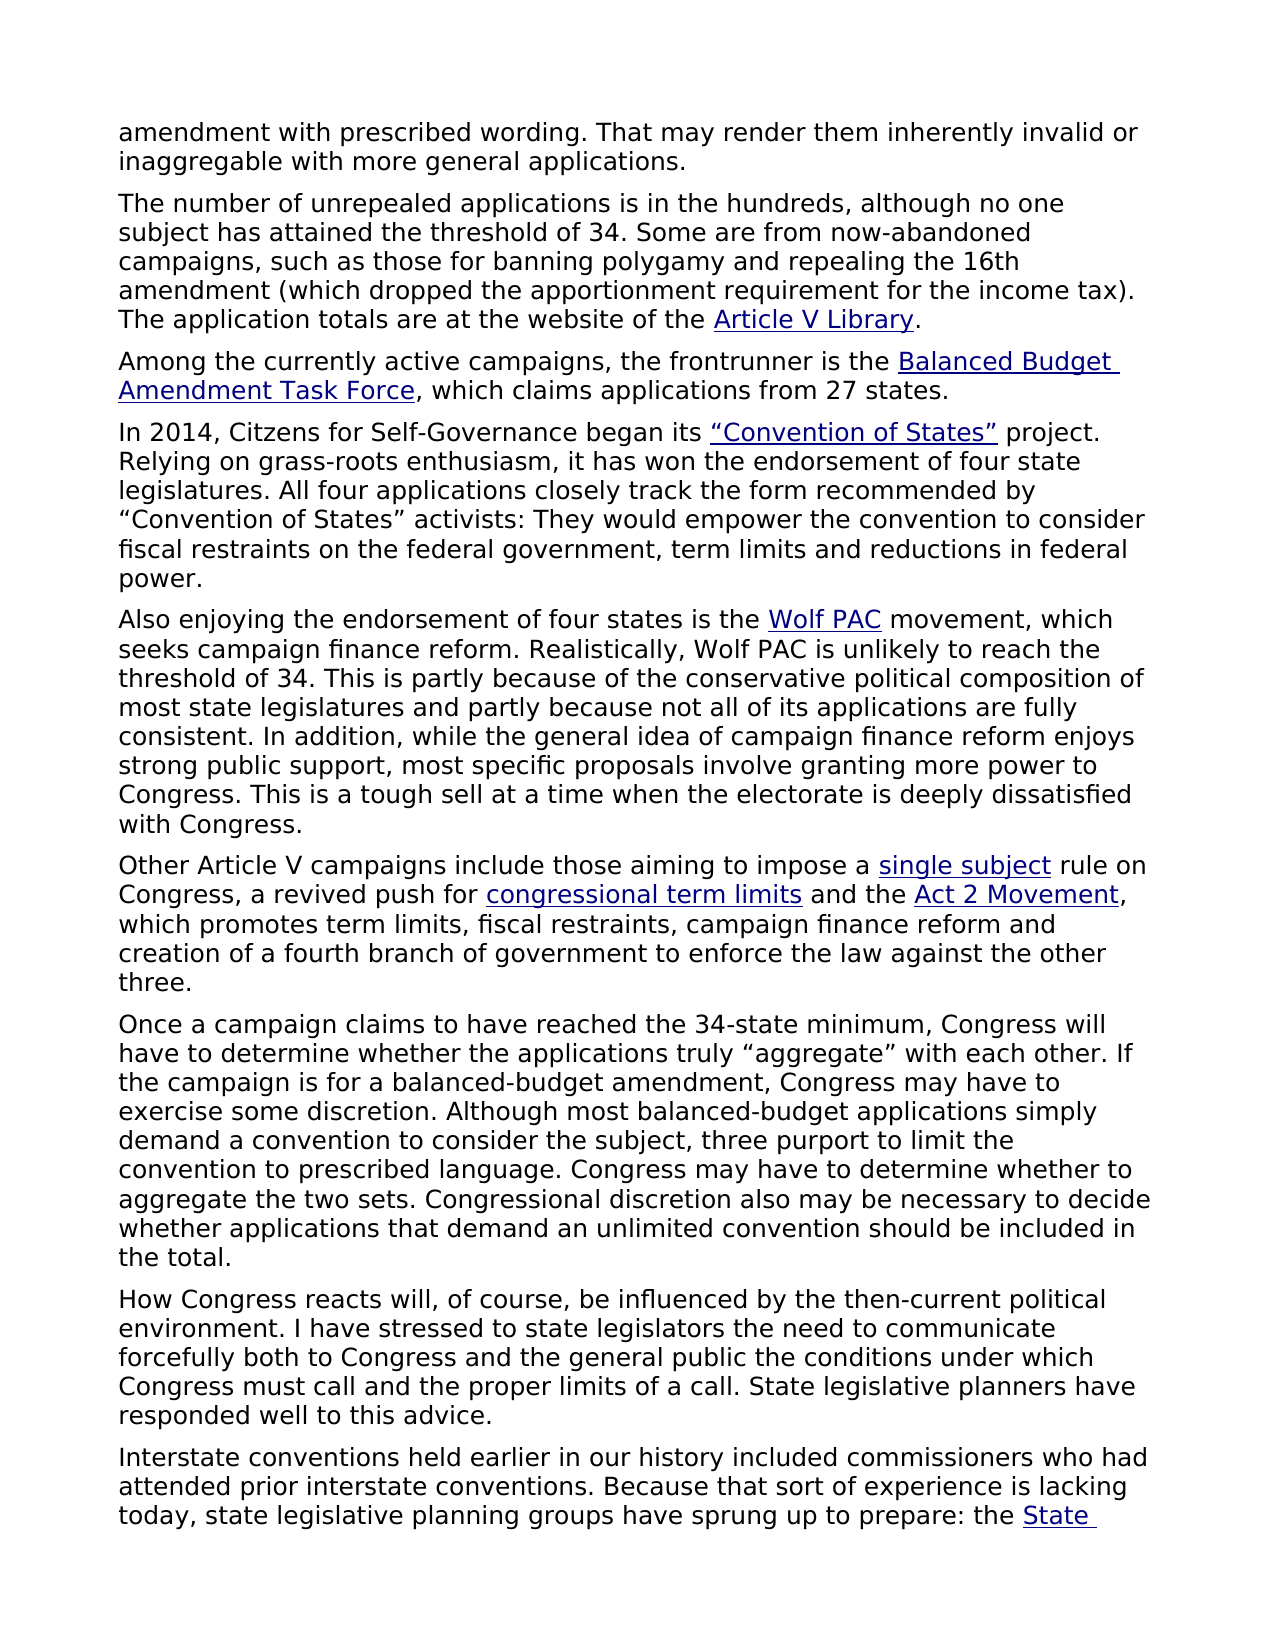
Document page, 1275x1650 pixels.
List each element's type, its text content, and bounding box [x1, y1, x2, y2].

text amendment with prescribed wording. That may render them inherently invalid or inaggregable with more general applications. [118, 118, 1157, 176]
text In 2014, Citzens for Self-Governance began its “Convention of States” project. Relying on grass-roots enthusiasm, it has won the endorsement of four state legislatures. All four applications closely track the form recommended by “Convention of States” activists: They would empower the convention to consider fiscal restraints on the federal government, term limits and reductions in federal power. [118, 418, 1157, 593]
text The number of unrepealed applications is in the hundreds, although no one subject has attained the threshold of 34. Some are from now-abandoned campaigns, such as those for banning polygamy and repealing the 16th amendment (which dropped the apportionment requirement for the income tax). The application totals are at the website of the Article V Library. [118, 189, 1157, 335]
text Once a campaign claims to have reached the 34-state minimum, Congress will have to determine whether the applications truly “aggregate” with each other. If the campaign is for a balanced-budget amendment, Congress may have to exercise some discretion. Although most balanced-budget applications simply demand a convention to consider the subject, three purport to limit the convention to prescribed language. Congress may have to determine whether to aggregate the two sets. Congressional discretion also may be necessary to decide whether applications that demand an unlimited convention should be included in the total. [118, 1010, 1157, 1272]
text Also enjoying the endorsement of four states is the Wolf PAC movement, which seeks campaign finance reform. Realistically, Wolf PAC is unlikely to reach the threshold of 34. This is partly because of the conservative political composition of most state legislatures and partly because not all of its applications are fully consistent. In addition, while the general idea of campaign finance reform enjoys strong public support, most specific proposals involve granting more power to Congress. This is a tough sell at a time when the electorate is deeply dissatisfied with Congress. [118, 606, 1157, 839]
text Interstate conventions held earlier in our history included commissioners who had attended prior interstate conventions. Because that sort of experience is lacking today, state legislative planning groups have sprung up to prepare: the State [118, 1443, 1157, 1531]
text How Congress reacts will, of course, be influenced by the then-current political environment. I have stressed to state legislators the need to communicate forcefully both to Congress and the general public the conditions under which Congress must call and the proper limits of a call. State legislative planners have responded well to this advice. [118, 1285, 1157, 1431]
text Among the currently active campaigns, the frontrunner is the Balanced Budget Amendment Task Force, which claims applications from 27 states. [118, 347, 1157, 406]
text Other Article V campaigns include those aiming to impose a single subject rule on Congress, a revived push for congressional term limits and the Act 2 Movement, which promotes term limits, fiscal restraints, campaign finance reform and creation of a fourth branch of government to enforce the law against the other three. [118, 851, 1157, 997]
